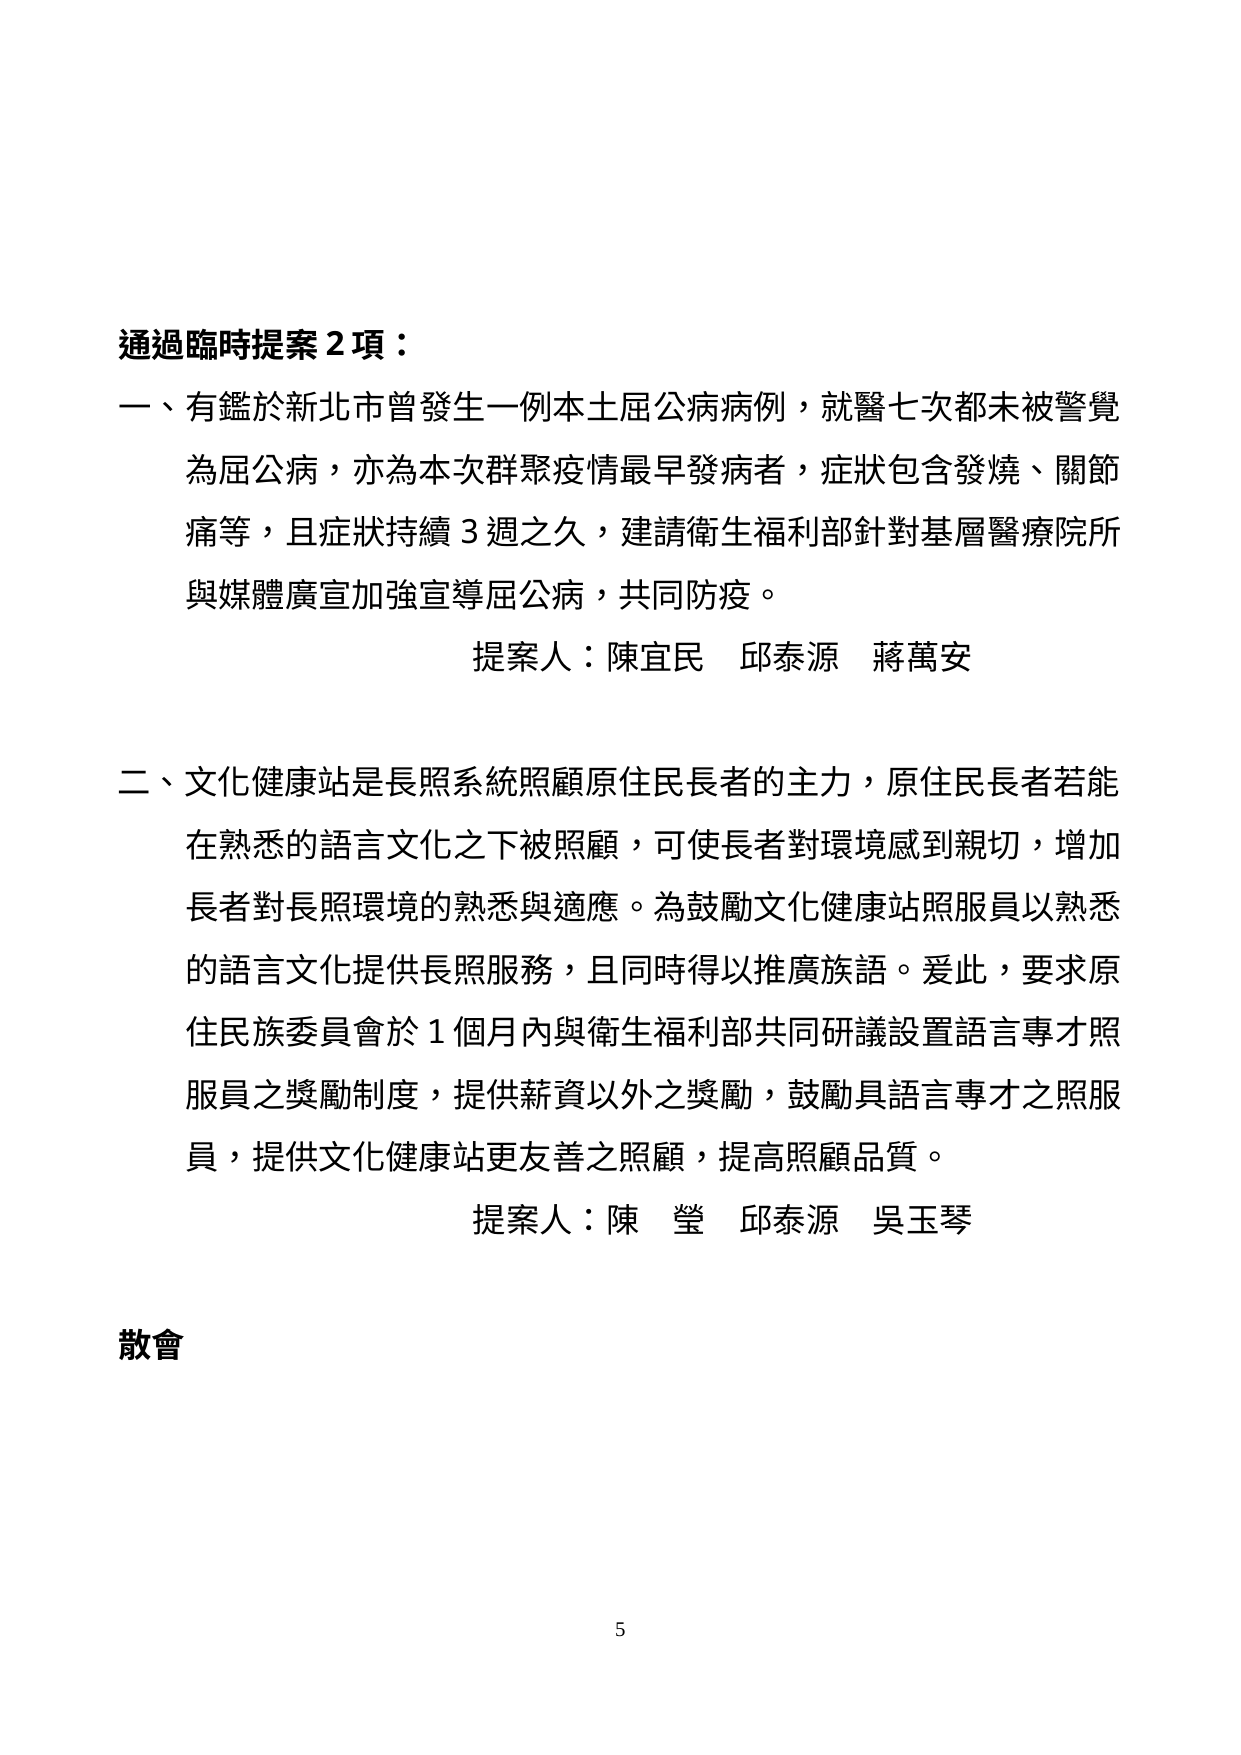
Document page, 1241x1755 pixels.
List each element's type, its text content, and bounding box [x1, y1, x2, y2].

text 通過臨時提案2項： [118, 301, 1122, 363]
text 二、文化健康站是長照系統照顧原住民長者的主力，原住民長者若能在熟悉的語言文化之下被照顧，可使長者對環境感到親切，增加長者對長照環境的熟悉與適應。為鼓勵文化健康站照服員以熟悉的語言文化提供長照服務，且同時得以推廣族語。爰此，要求原住民族委員會於1個月內與衛生福利部共同研議設置語言專才照服員之獎勵制度，提供薪資以外之獎勵，鼓勵具語言專才之照服員，提供文化健康站更友善之照顧，提高照顧品質。 [117, 738, 1122, 1176]
text 散會 [118, 1301, 1122, 1363]
text 提案人：陳 瑩 邱泰源 吳玉琴 [185, 1176, 1122, 1238]
text 一、有鑑於新北市曾發生一例本土屈公病病例，就醫七次都未被警覺為屈公病，亦為本次群聚疫情最早發病者，症狀包含發燒、關節痛等，且症狀持續3週之久，建請衛生福利部針對基層醫療院所與媒體廣宣加強宣導屈公病，共同防疫。 [118, 363, 1122, 613]
text 提案人：陳宜民 邱泰源 蔣萬安 [117, 613, 1122, 676]
